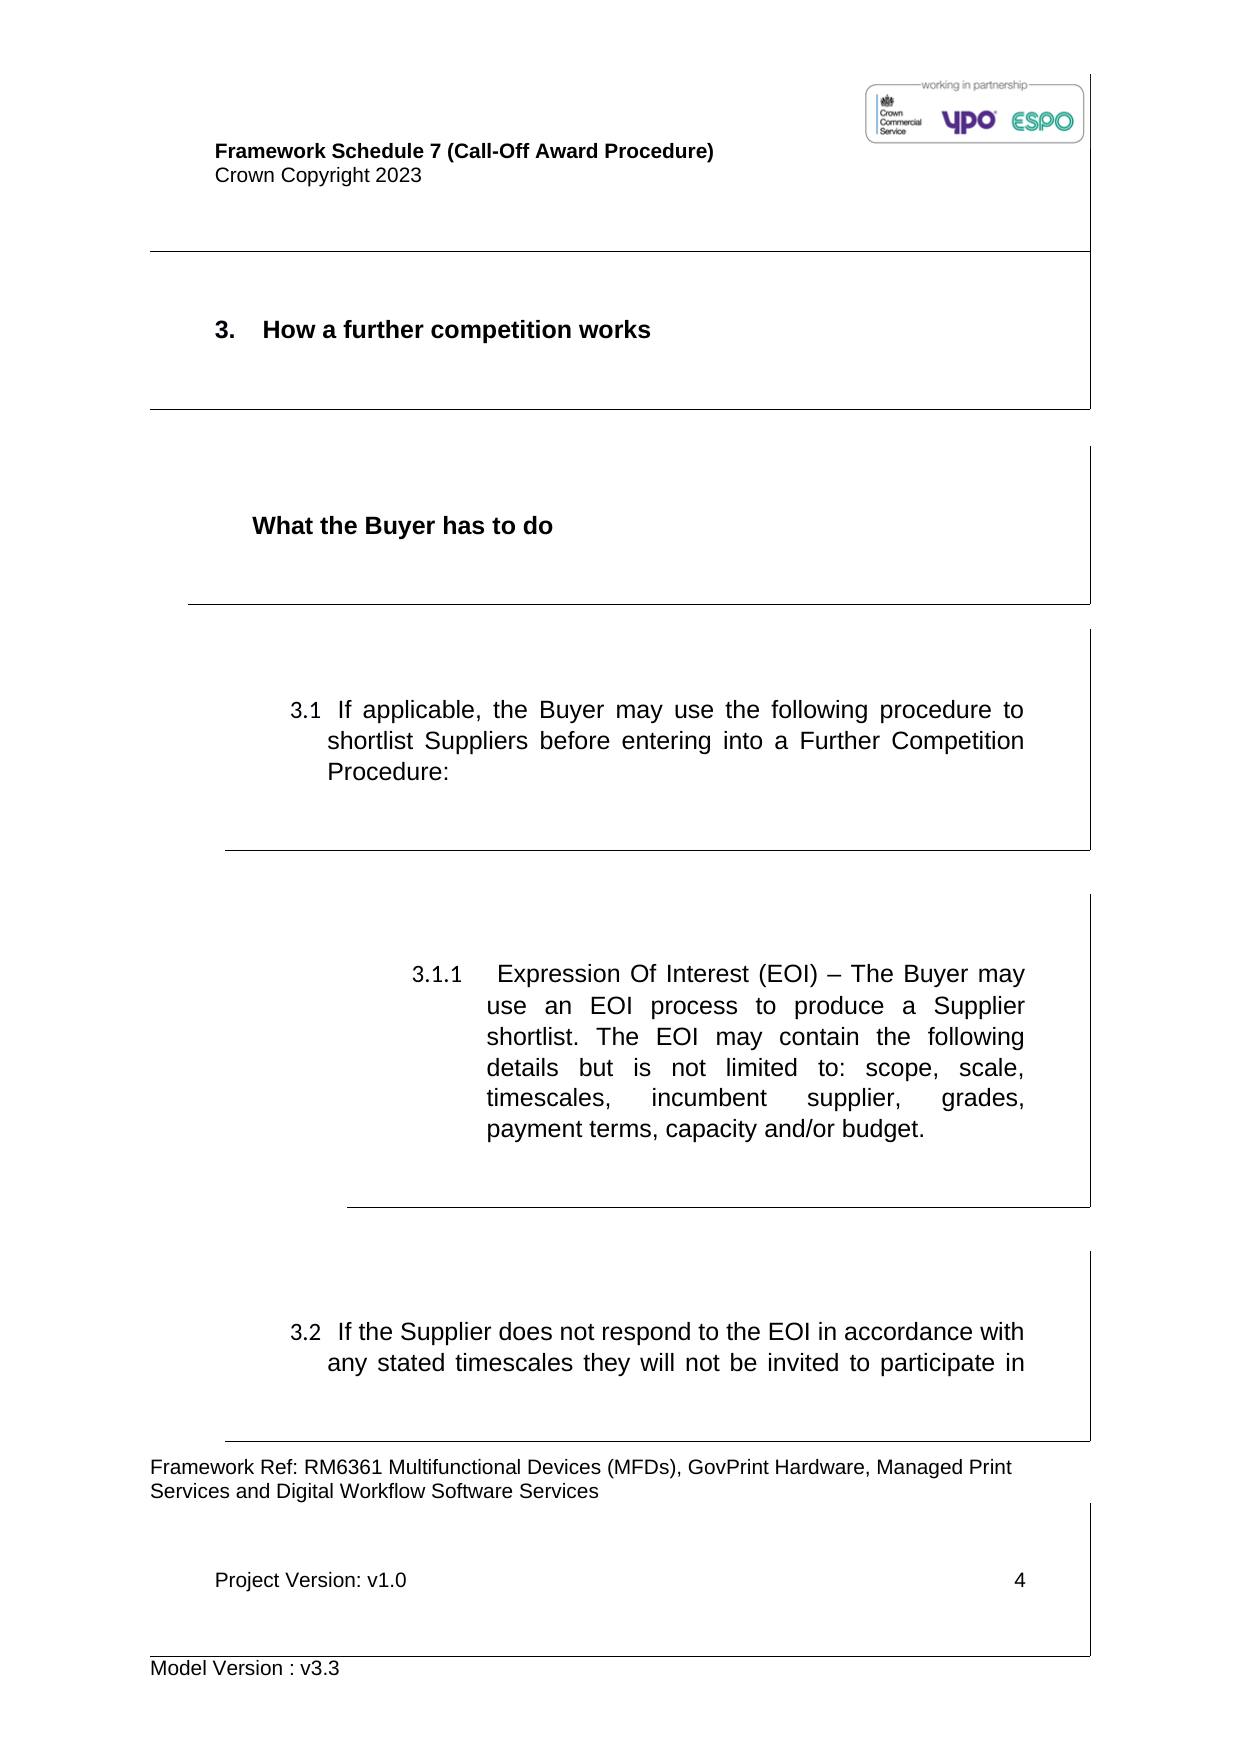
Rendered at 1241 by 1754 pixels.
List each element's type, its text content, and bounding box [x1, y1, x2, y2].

list How a further competition works [150, 251, 1090, 409]
text What the Buyer has to do [187, 446, 1090, 604]
list Expression Of Interest (EOI) – The Buyer may use an EOI process to produce a Supplier shortlist. The EOI may contain the following details but is not limited to: scope, scale, timescales, incumbent supplier, grades, payment terms, capacity and/or budget. [347, 894, 1090, 1207]
list If applicable, the Buyer may use the following procedure to shortlist Suppliers before entering into a Further Competition Procedure: [225, 629, 1090, 850]
list If the Supplier does not respond to the EOI in accordance with any stated timescales they will not be invited to participate in [225, 1251, 1090, 1441]
